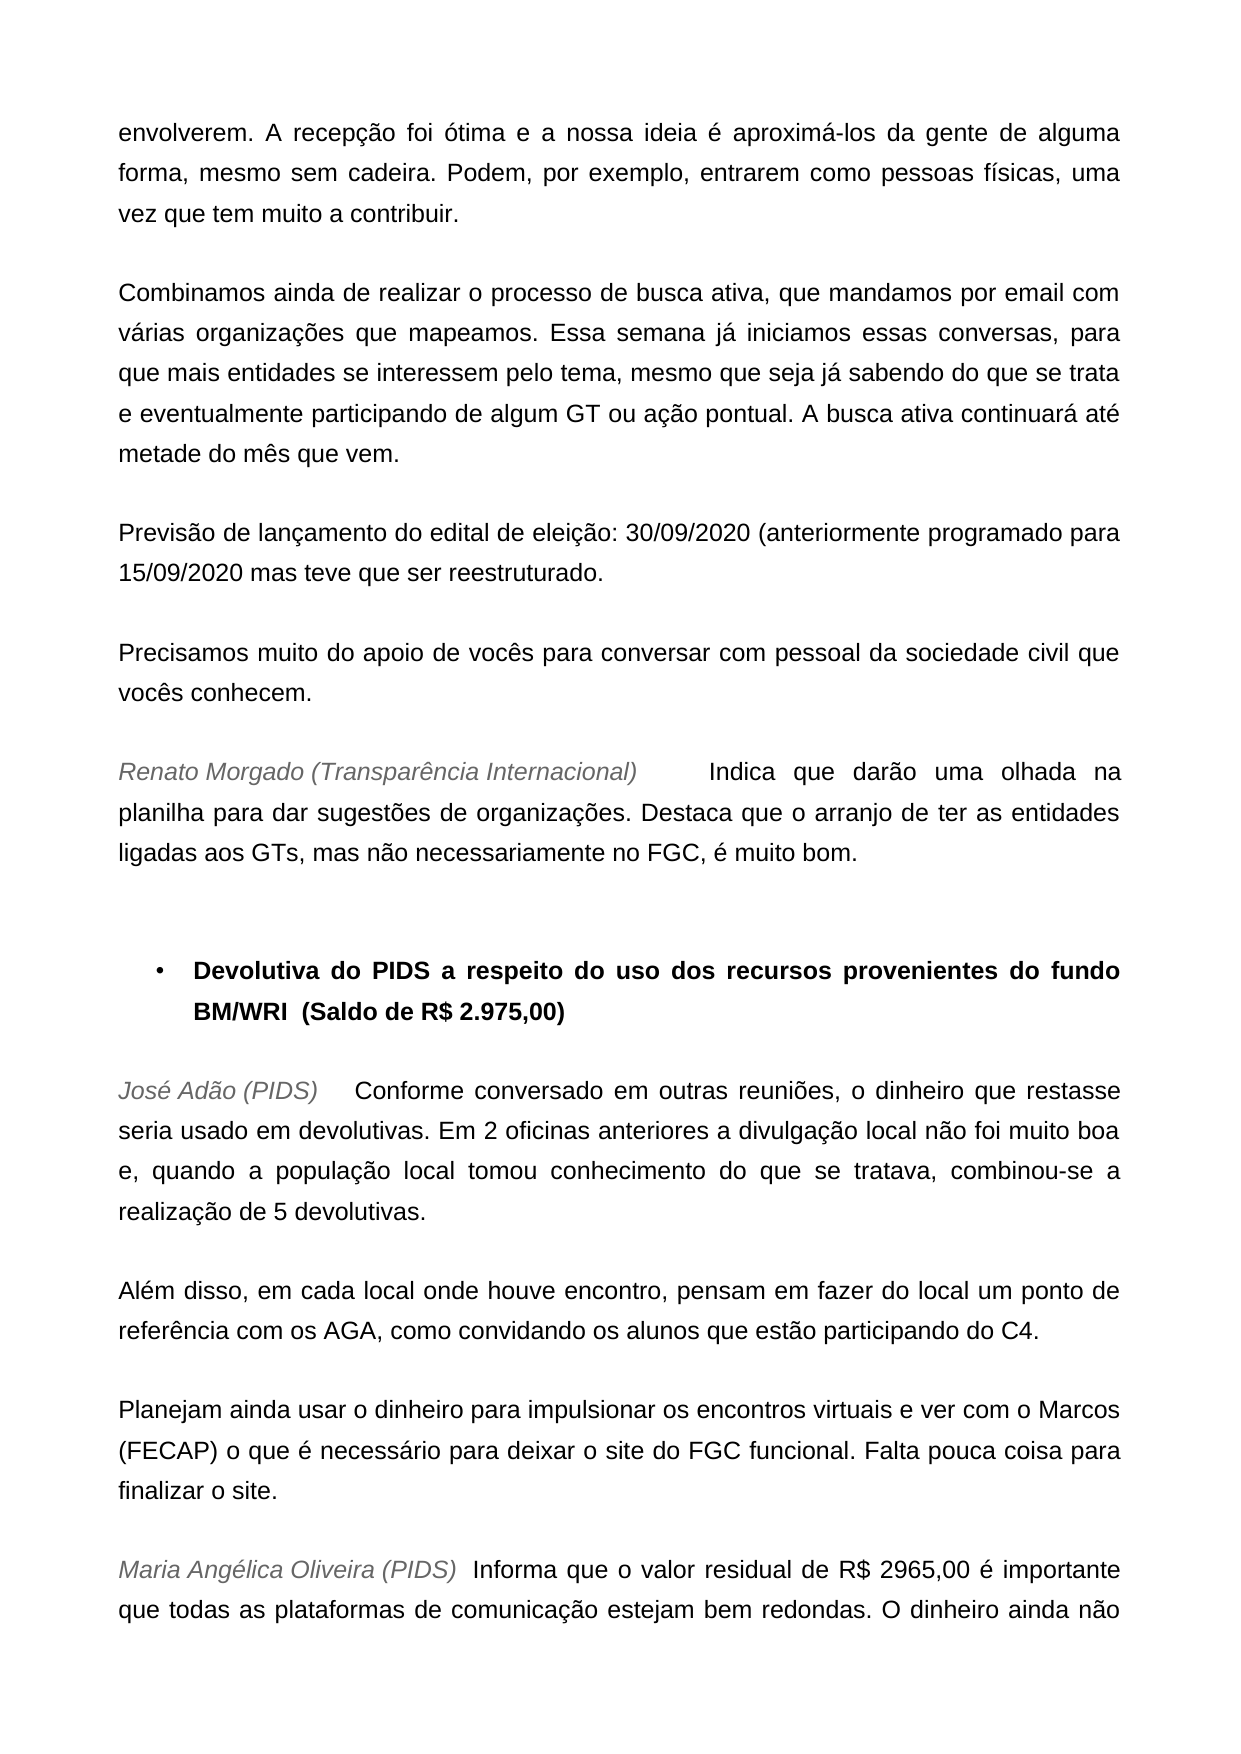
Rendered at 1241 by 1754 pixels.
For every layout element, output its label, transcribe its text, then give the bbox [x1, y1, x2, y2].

text Planejam ainda usar o dinheiro para impulsionar os encontros virtuais e ver com o Marcos (FECAP) o que é necessário para deixar o site do FGC funcional. Falta pouca coisa para finalizar o site. [118, 1396, 1122, 1505]
text envolverem. A recepção foi ótima e a nossa ideia é aproximá-los da gente de alguma forma, mesmo sem cadeira. Podem, por exemplo, entrarem como pessoas físicas, uma vez que tem muito a contribuir. [118, 118, 1122, 227]
text Precisamos muito do apoio de vocês para conversar com pessoal da sociedade civil que vocês conhecem. [118, 638, 1122, 707]
text José Adão (PIDS) Conforme conversado em outras reuniões, o dinheiro que restasse seria usado em devolutivas. Em 2 oficinas anteriores a divulgação local não foi muito boa e, quando a população local tomou conhecimento do que se tratava, combinou-se a realização de 5 devolutivas. [118, 1076, 1122, 1225]
text Previsão de lançamento do edital de eleição: 30/09/2020 (anteriormente programado para 15/09/2020 mas teve que ser reestruturado. [118, 518, 1122, 587]
text Além disso, em cada local onde houve encontro, pensam em fazer do local um ponto de referência com os AGA, como convidando os alunos que estão participando do C4. [118, 1276, 1122, 1345]
list Devolutiva do PIDS a respeito do uso dos recursos provenientes do fundo BM/WRI (Saldo de R$ 2.975,00) [156, 956, 1122, 1025]
text Combinamos ainda de realizar o processo de busca ativa, que mandamos por email com várias organizações que mapeamos. Essa semana já iniciamos essas conversas, para que mais entidades se interessem pelo tema, mesmo que seja já sabendo do que se trata e eventualmente participando de algum GT ou ação pontual. A busca ativa continuará até metade do mês que vem. [118, 278, 1122, 467]
text Maria Angélica Oliveira (PIDS) Informa que o valor residual de R$ 2965,00 é importante que todas as plataformas de comunicação estejam bem redondas. O dinheiro ainda não [118, 1555, 1122, 1624]
text Renato Morgado (Transparência Internacional) Indica que darão uma olhada na planilha para dar sugestões de organizações. Destaca que o arranjo de ter as entidades ligadas aos GTs, mas não necessariamente no FGC, é muito bom. [118, 757, 1122, 866]
